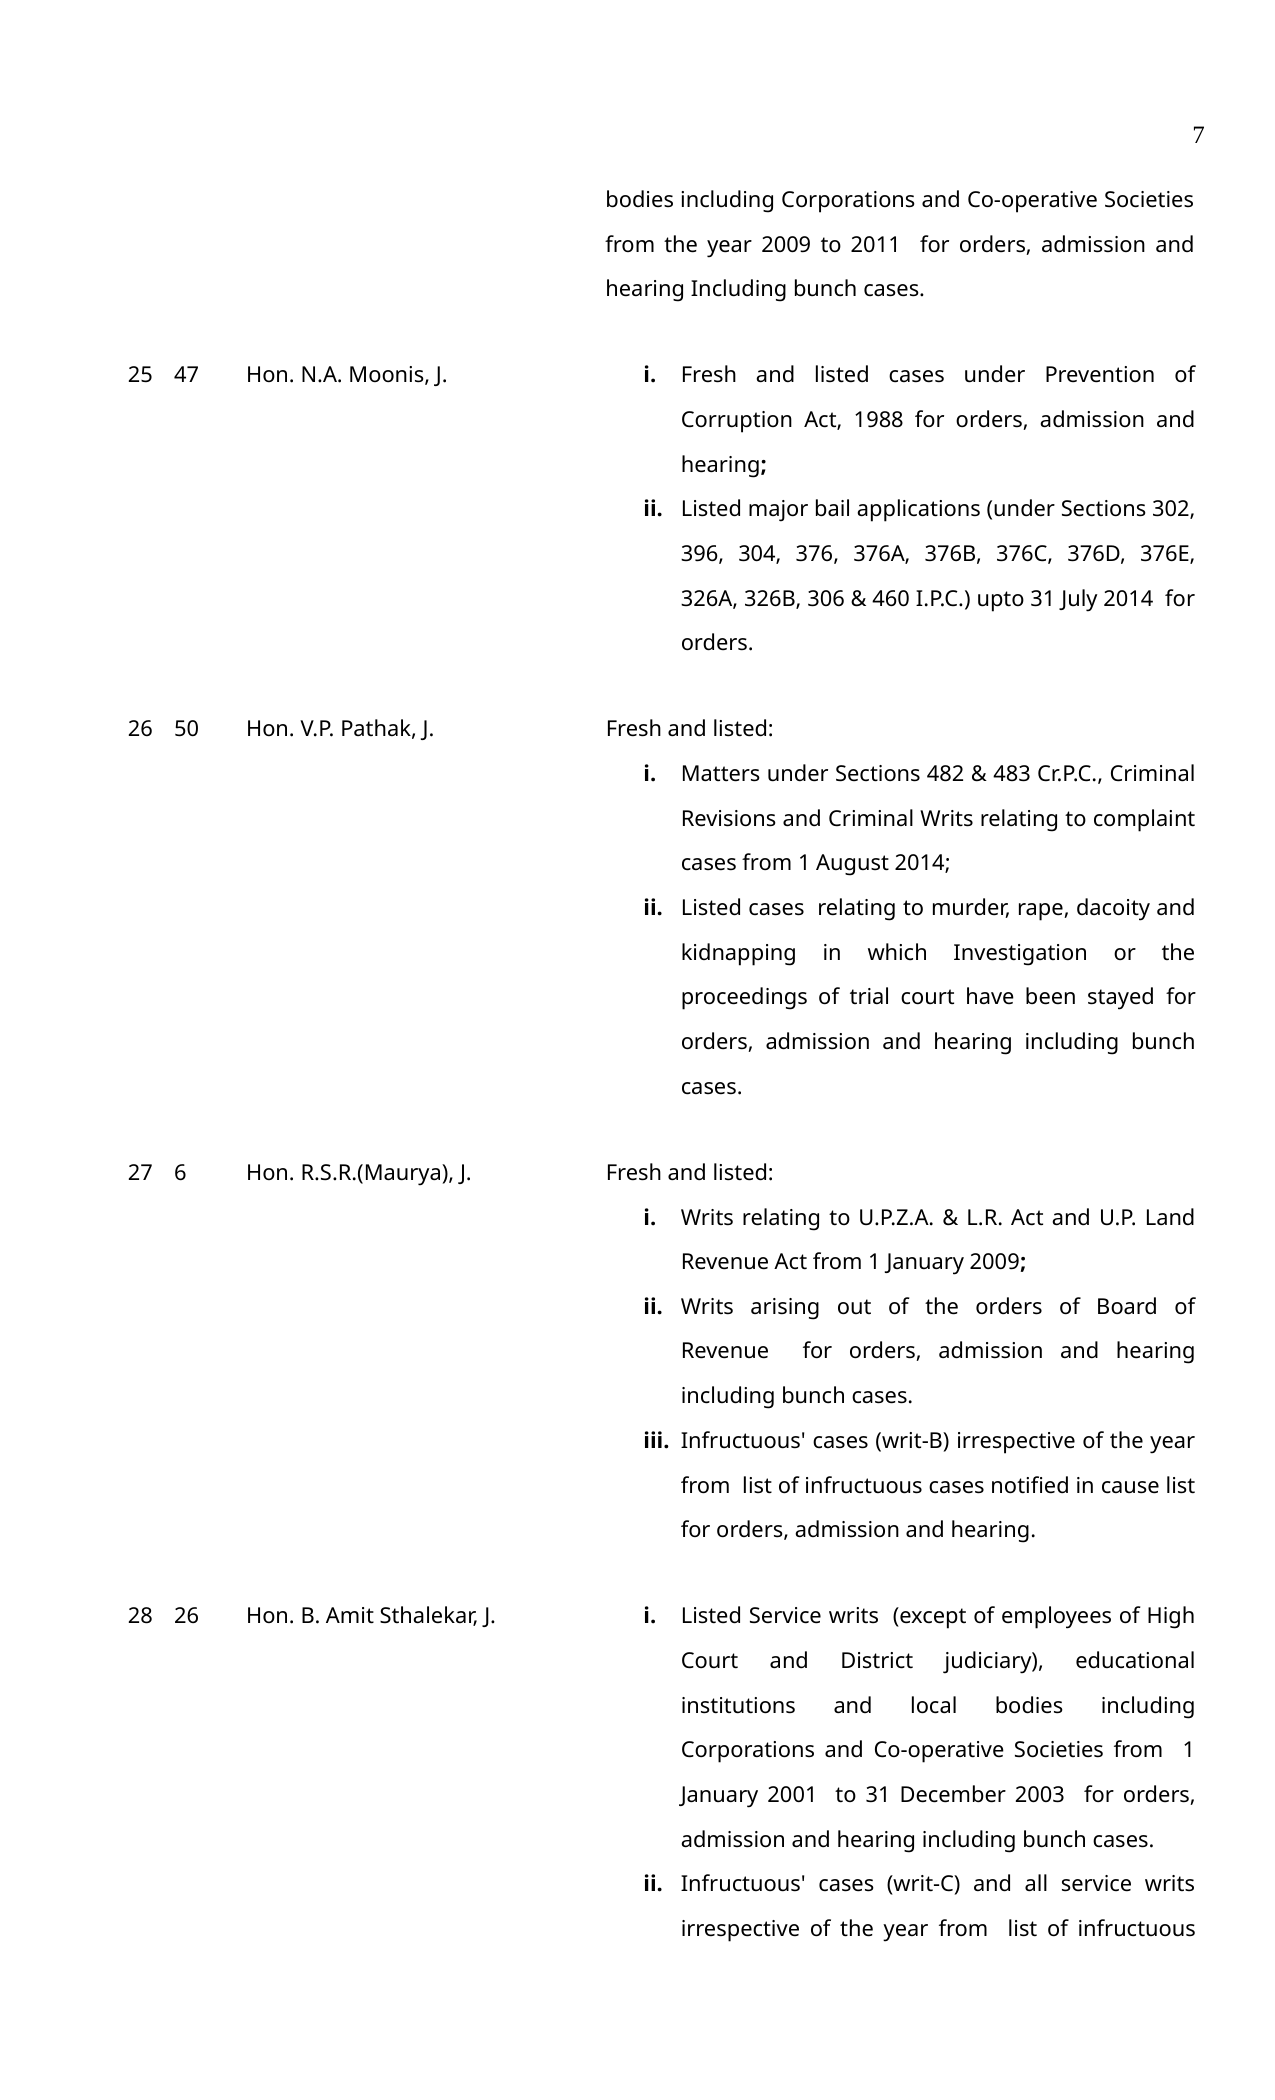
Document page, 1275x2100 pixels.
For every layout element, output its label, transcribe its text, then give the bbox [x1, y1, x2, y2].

table_cell 28 [122, 1595, 168, 1948]
table_cell 6 [168, 1151, 240, 1594]
table_cell Fresh and listed: Matters under Sections 482 & 483 Cr.P.C., Criminal Revisions and Criminal Writs relating to complaint cases from 1 August 2014; Listed cases relating to murder, rape, dacoity and kidnapping in which Investigation or the proceedings of trial court have been stayed for orders, admission and hearing including bunch cases. [600, 708, 1202, 1151]
table_cell 26 [122, 708, 168, 1151]
table_cell Hon. B. Amit Sthalekar, J. [240, 1595, 600, 1948]
table_cell Fresh and listed: Writs relating to U.P.Z.A. & L.R. Act and U.P. Land Revenue Act from 1 January 2009; Writs arising out of the orders of Board of Revenue for orders, admission and hearing including bunch cases. Infructuous' cases (writ-B) irrespective of the year from list of infructuous cases notified in cause list for orders, admission and hearing. [600, 1151, 1202, 1594]
table_cell [168, 178, 240, 353]
table_cell Listed Service writs (except of employees of High Court and District judiciary), educational institutions and local bodies including Corporations and Co-operative Societies from 1 January 2001 to 31 December 2003 for orders, admission and hearing including bunch cases. Infructuous' cases (writ-C) and all service writs irrespective of the year from list of infructuous [600, 1595, 1202, 1948]
table_cell Hon. R.S.R.(Maurya), J. [240, 1151, 600, 1594]
table_cell [240, 178, 600, 353]
table_cell 26 [168, 1595, 240, 1948]
table_cell 27 [122, 1151, 168, 1594]
table_cell Hon. N.A. Moonis, J. [240, 354, 600, 708]
table_cell [122, 178, 168, 353]
table_cell Hon. V.P. Pathak, J. [240, 708, 600, 1151]
table_cell 50 [168, 708, 240, 1151]
table_cell 47 [168, 354, 240, 708]
table_cell 25 [122, 354, 168, 708]
table_cell bodies including Corporations and Co-operative Societies from the year 2009 to 2011 for orders, admission and hearing Including bunch cases. [600, 178, 1202, 353]
table_cell Fresh and listed cases under Prevention of Corruption Act, 1988 for orders, admission and hearing; Listed major bail applications (under Sections 302, 396, 304, 376, 376A, 376B, 376C, 376D, 376E, 326A, 326B, 306 & 460 I.P.C.) upto 31 July 2014 for orders. [600, 354, 1202, 708]
